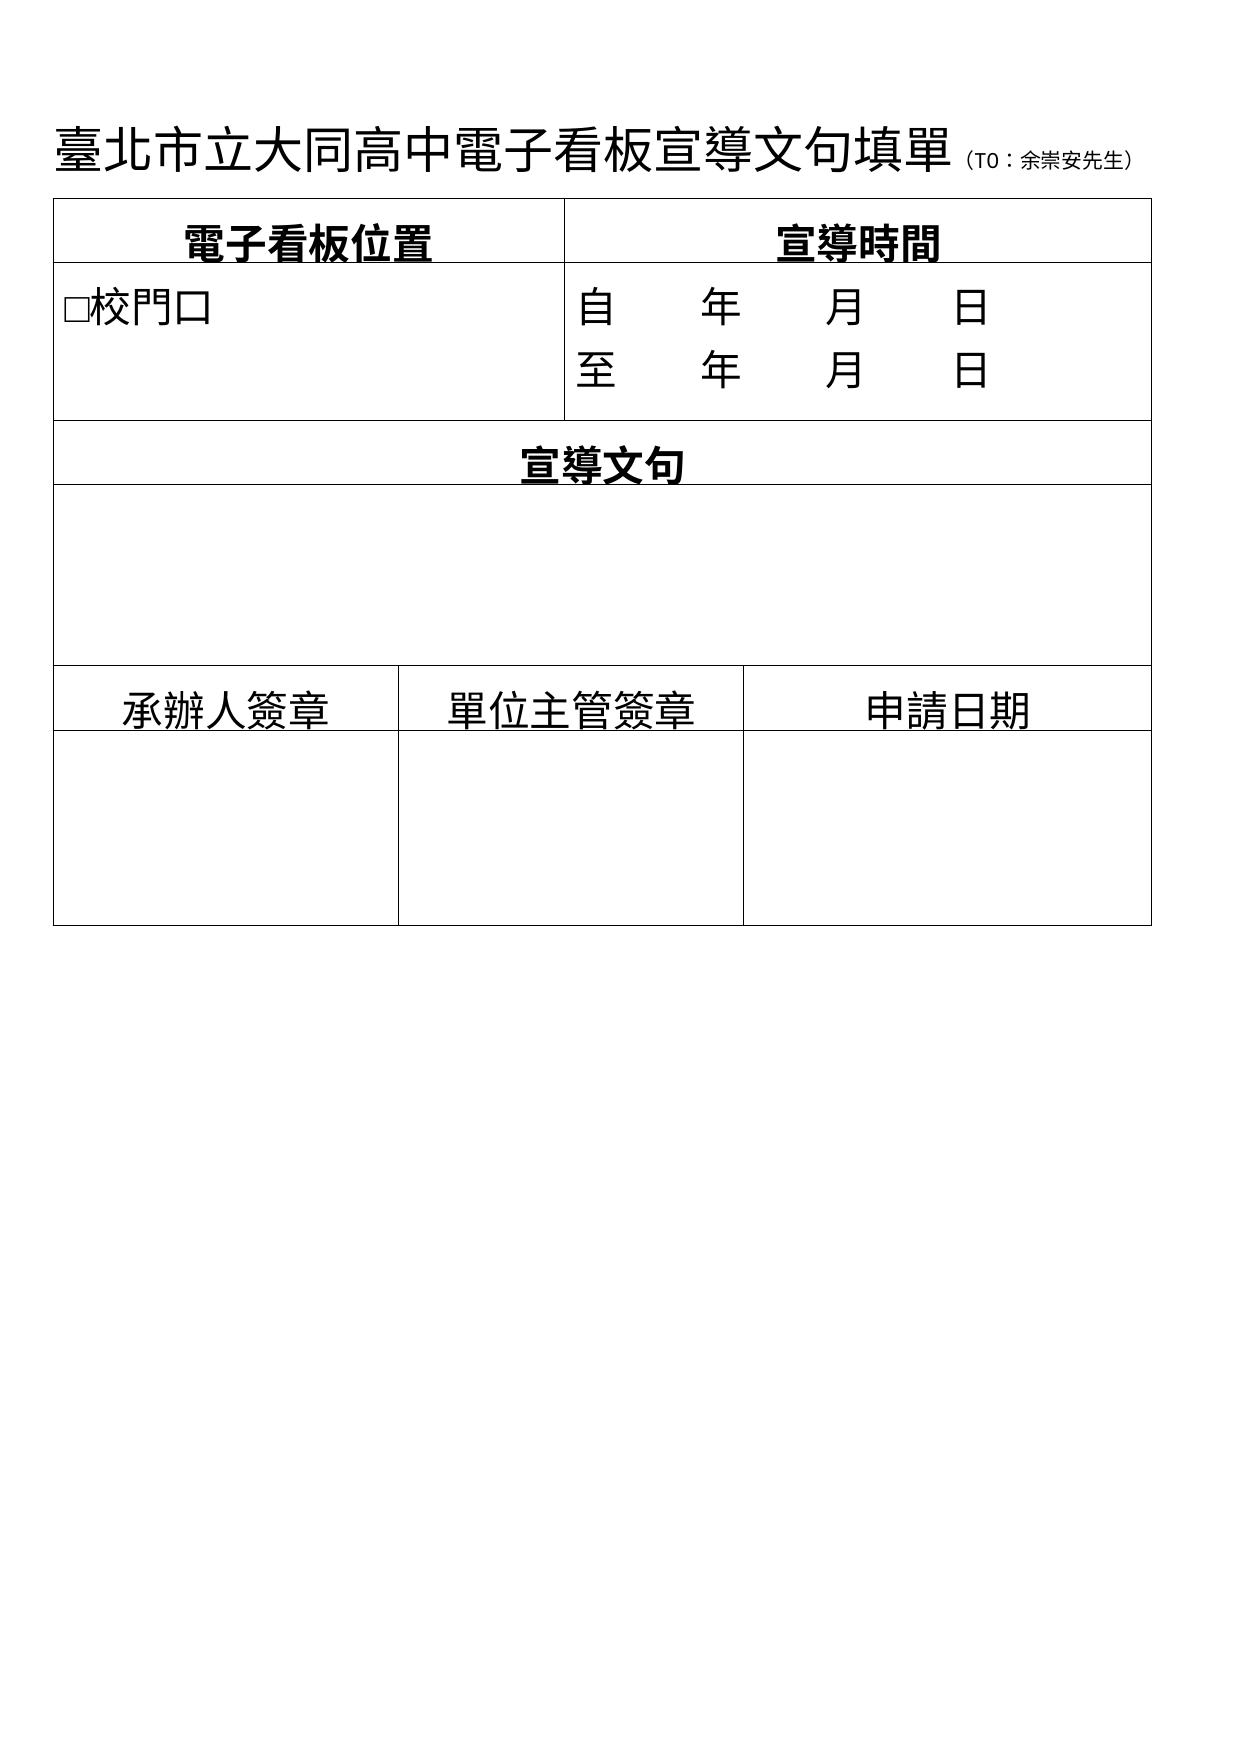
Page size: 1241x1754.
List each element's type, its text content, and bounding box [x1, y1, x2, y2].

text 臺北市立大同高中電子看板宣導文句填單（TO：余崇安先生） [53, 73, 1187, 198]
table_cell [399, 731, 743, 925]
table_cell 宣導文句 [54, 421, 1151, 484]
table_header 電子看板位置 [54, 199, 564, 262]
table_cell □校門口 [54, 263, 564, 420]
table_cell [54, 731, 398, 925]
table_cell 申請日期 [744, 666, 1151, 730]
table_cell [744, 731, 1151, 925]
table_cell 承辦人簽章 [54, 666, 398, 730]
table_header 宣導時間 [565, 199, 1151, 262]
table_cell [54, 485, 1151, 665]
table_cell 單位主管簽章 [399, 666, 743, 730]
table_cell 自 年 月 日 至 年 月 日 [565, 263, 1151, 420]
